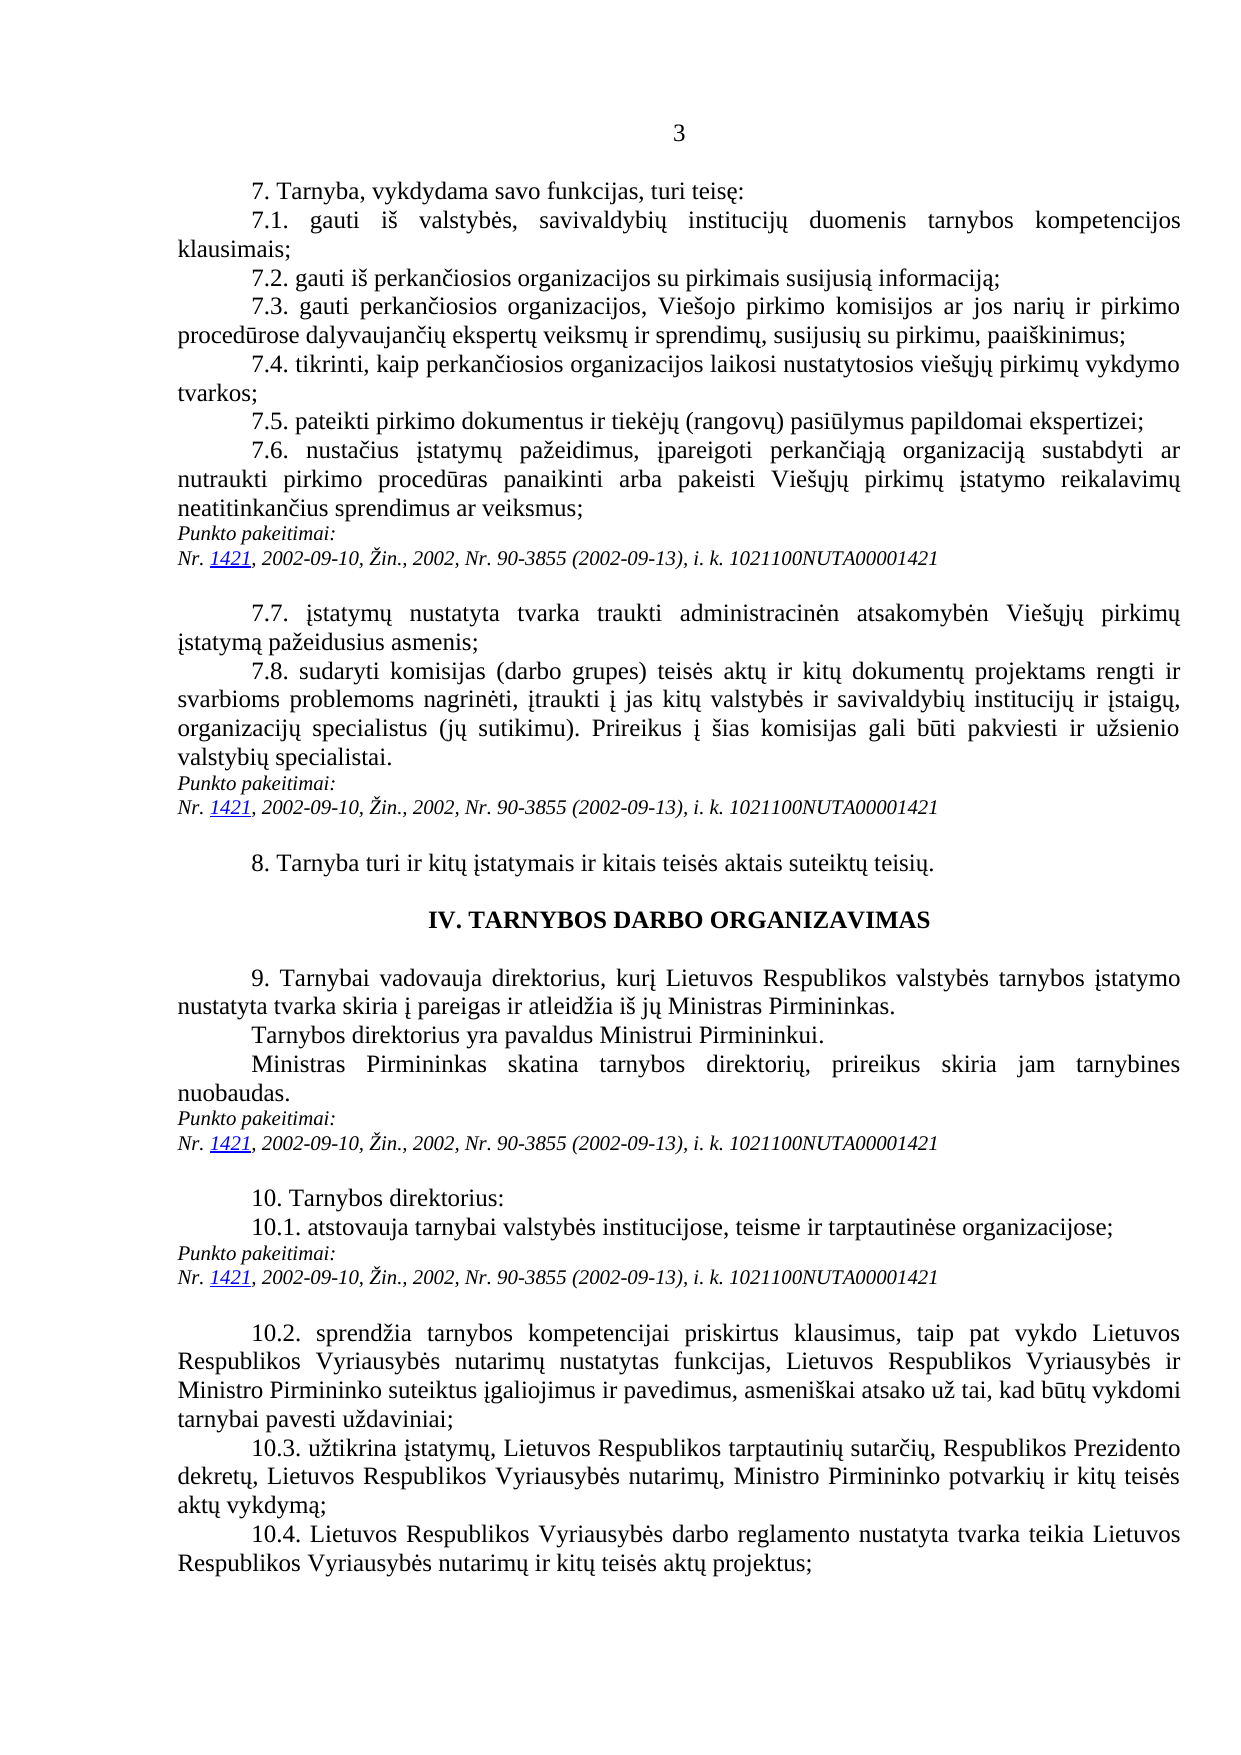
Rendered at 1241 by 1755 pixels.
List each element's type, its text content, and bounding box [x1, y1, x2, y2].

text 7.3. gauti perkančiosios organizacijos, Viešojo pirkimo komisijos ar jos narių ir pirkimo procedūrose dalyvaujančių ekspertų veiksmų ir sprendimų, susijusių su pirkimu, paaiškinimus; [177, 291, 1181, 349]
text 10.4. Lietuvos Respublikos Vyriausybės darbo reglamento nustatyta tvarka teikia Lietuvos Respublikos Vyriausybės nutarimų ir kitų teisės aktų projektus; [177, 1519, 1181, 1576]
text Punkto pakeitimai: [177, 521, 1181, 545]
text 8. Tarnyba turi ir kitų įstatymais ir kitais teisės aktais suteiktų teisių. [177, 848, 1181, 876]
text 7.7. įstatymų nustatyta tvarka traukti administracinėn atsakomybėn Viešųjų pirkimų įstatymą pažeidusius asmenis; [177, 598, 1181, 656]
text 7.2. gauti iš perkančiosios organizacijos su pirkimais susijusią informaciją; [177, 263, 1181, 291]
text 10. Tarnybos direktorius: [177, 1183, 1181, 1212]
text 7.8. sudaryti komisijas (darbo grupes) teisės aktų ir kitų dokumentų projektams rengti ir svarbioms problemoms nagrinėti, įtraukti į jas kitų valstybės ir savivaldybių institucijų ir įstaigų, organizacijų specialistus (jų sutikimu). Prireikus į šias komisijas gali būti pakviesti ir užsienio valstybių specialistai. [177, 656, 1181, 771]
text Punkto pakeitimai: [177, 1106, 1181, 1130]
text Nr. 1421, 2002-09-10, Žin., 2002, Nr. 90-3855 (2002-09-13), i. k. 1021100NUTA00001421 [177, 1130, 1181, 1154]
text Punkto pakeitimai: [177, 1241, 1181, 1265]
text Ministras Pirmininkas skatina tarnybos direktorių, prireikus skiria jam tarnybines nuobaudas. [177, 1049, 1181, 1106]
text Punkto pakeitimai: [177, 771, 1181, 795]
text 10.3. užtikrina įstatymų, Lietuvos Respublikos tarptautinių sutarčių, Respublikos Prezidento dekretų, Lietuvos Respublikos Vyriausybės nutarimų, Ministro Pirmininko potvarkių ir kitų teisės aktų vykdymą; [177, 1433, 1181, 1519]
text Nr. 1421, 2002-09-10, Žin., 2002, Nr. 90-3855 (2002-09-13), i. k. 1021100NUTA00001421 [177, 1265, 1181, 1289]
text IV. TARNYBOS DARBO ORGANIZAVIMAS [177, 905, 1181, 934]
text Nr. 1421, 2002-09-10, Žin., 2002, Nr. 90-3855 (2002-09-13), i. k. 1021100NUTA00001421 [177, 795, 1181, 819]
text Tarnybos direktorius yra pavaldus Ministrui Pirmininkui. [177, 1020, 1181, 1049]
text 7.6. nustačius įstatymų pažeidimus, įpareigoti perkančiąją organizaciją sustabdyti ar nutraukti pirkimo procedūras panaikinti arba pakeisti Viešųjų pirkimų įstatymo reikalavimų neatitinkančius sprendimus ar veiksmus; [177, 435, 1181, 521]
text Nr. 1421, 2002-09-10, Žin., 2002, Nr. 90-3855 (2002-09-13), i. k. 1021100NUTA00001421 [177, 545, 1181, 569]
text 7.4. tikrinti, kaip perkančiosios organizacijos laikosi nustatytosios viešųjų pirkimų vykdymo tvarkos; [177, 349, 1181, 406]
text 10.2. sprendžia tarnybos kompetencijai priskirtus klausimus, taip pat vykdo Lietuvos Respublikos Vyriausybės nutarimų nustatytas funkcijas, Lietuvos Respublikos Vyriausybės ir Ministro Pirmininko suteiktus įgaliojimus ir pavedimus, asmeniškai atsako už tai, kad būtų vykdomi tarnybai pavesti uždaviniai; [177, 1318, 1181, 1433]
text 7.1. gauti iš valstybės, savivaldybių institucijų duomenis tarnybos kompetencijos klausimais; [177, 205, 1181, 263]
text 10.1. atstovauja tarnybai valstybės institucijose, teisme ir tarptautinėse organizacijose; [177, 1212, 1181, 1241]
text 7. Tarnyba, vykdydama savo funkcijas, turi teisę: [177, 176, 1181, 205]
text 7.5. pateikti pirkimo dokumentus ir tiekėjų (rangovų) pasiūlymus papildomai ekspertizei; [177, 406, 1181, 435]
text 9. Tarnybai vadovauja direktorius, kurį Lietuvos Respublikos valstybės tarnybos įstatymo nustatyta tvarka skiria į pareigas ir atleidžia iš jų Ministras Pirmininkas. [177, 963, 1181, 1020]
